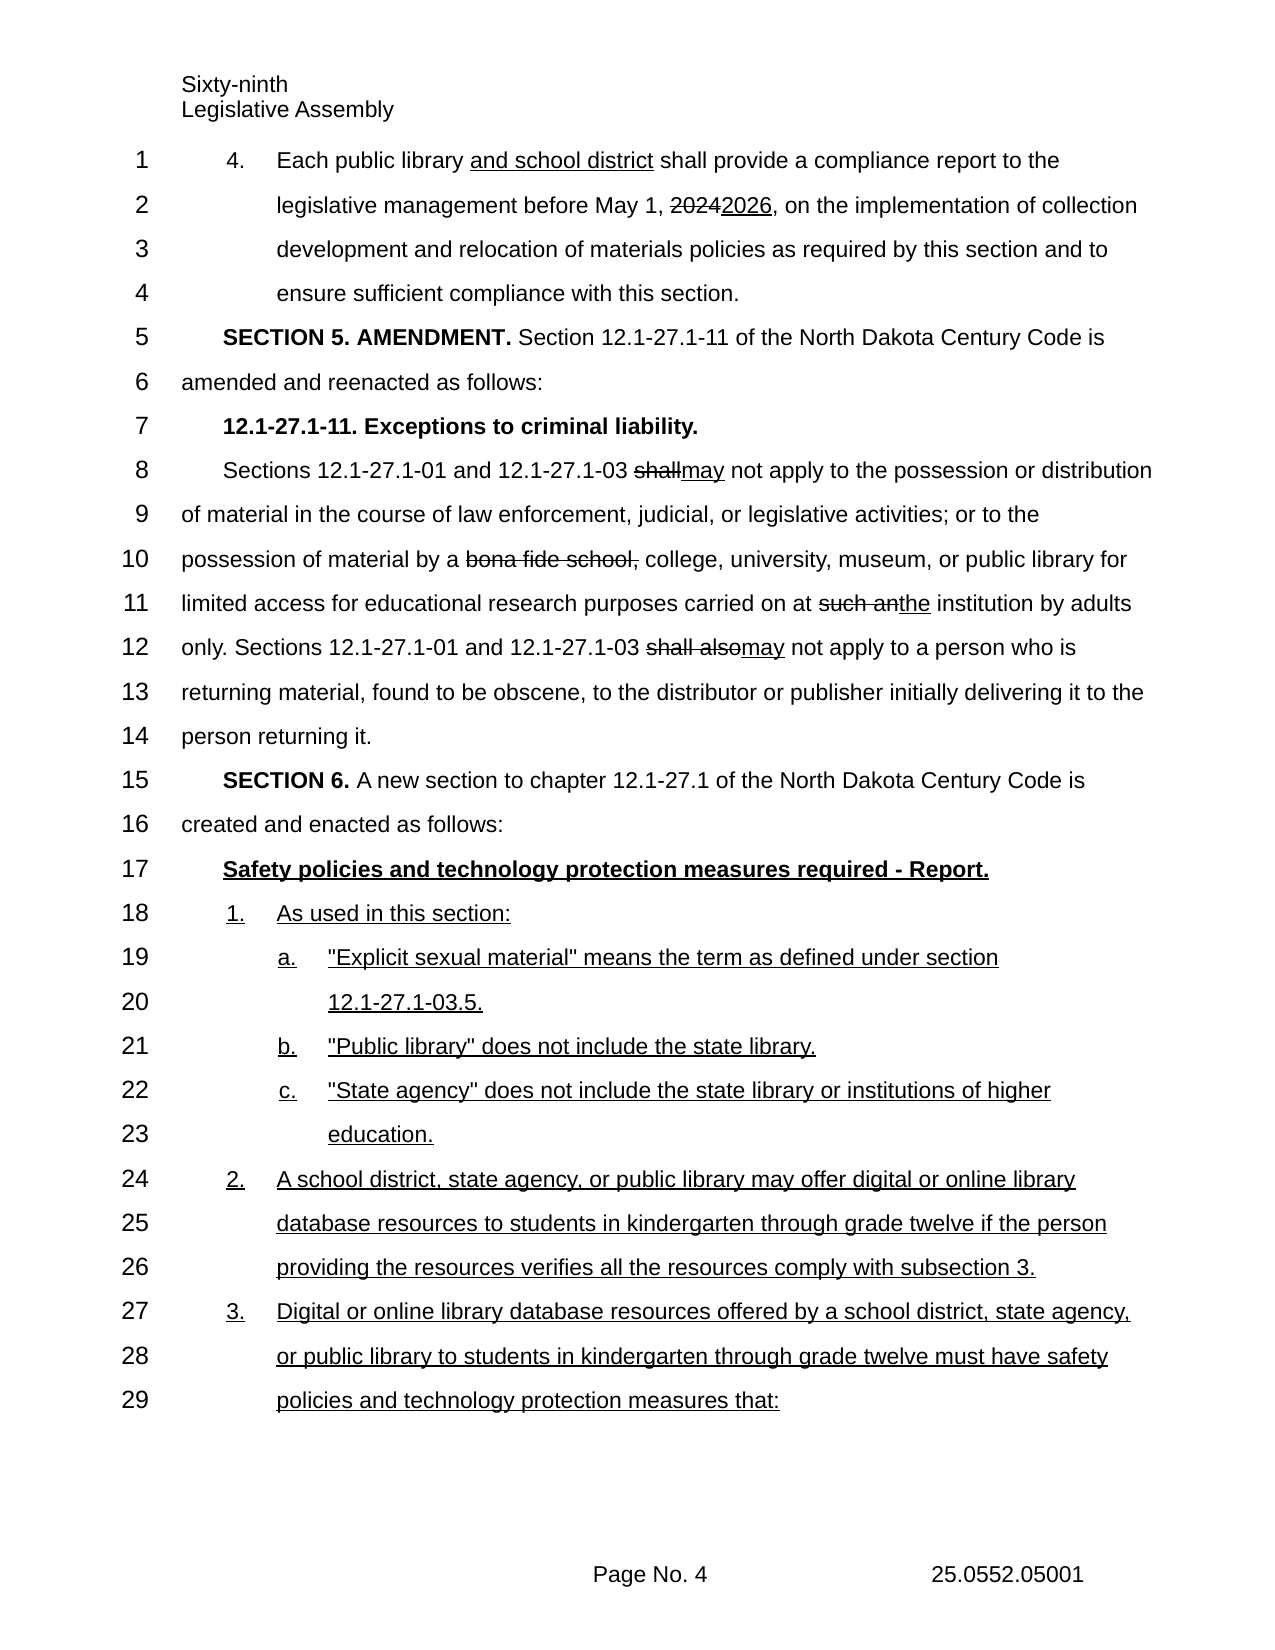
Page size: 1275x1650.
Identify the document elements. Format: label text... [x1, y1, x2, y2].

subtitle 12.1‑27.1‑11. Exceptions to criminal liability. [181, 399, 1154, 443]
text Sections 12.1‑27.1‑01 and 12.1‑27.1‑03 shallmay not apply to the possession or distribution of material in the course of law enforcement, judicial, or legislative activities; or to the possession of material by a bona fide school, college, university, museum, or public library for limited access for educational research purposes carried on at such anthe institution by adults only. Sections 12.1‑27.1‑01 and 12.1‑27.1‑03 shall alsomay not apply to a person who is returning material, found to be obscene, to the distributor or publisher initially delivering it to the person returning it. [181, 443, 1154, 753]
text 1. As used in this section: [181, 886, 1154, 930]
text 3. Digital or online library database resources offered by a school district, state agency, or public library to students in kindergarten through grade twelve must have safety policies and technology protection measures that: [181, 1284, 1154, 1417]
text 2. A school district, state agency, or public library may offer digital or online library database resources to students in kindergarten through grade twelve if the person providing the resources verifies all the resources comply with subsection 3. [181, 1152, 1154, 1284]
subtitle Safety policies and technology protection measures required ‑ Report. [181, 842, 1154, 886]
text b. "Public library" does not include the state library. [181, 1019, 1154, 1063]
text a. "Explicit sexual material" means the term as defined under section 12.1‑27.1‑03.5. [181, 930, 1154, 1019]
text 4. Each public library and school district shall provide a compliance report to the legislative management before May 1, 20242026, on the implementation of collection development and relocation of materials policies as required by this section and to ensure sufficient compliance with this section. [181, 133, 1154, 310]
text c. "State agency" does not include the state library or institutions of higher education. [181, 1063, 1154, 1152]
text SECTION 5. AMENDMENT. Section 12.1‑27.1‑11 of the North Dakota Century Code is amended and reenacted as follows: [181, 310, 1154, 399]
text SECTION 6. A new section to chapter 12.1‑27.1 of the North Dakota Century Code is created and enacted as follows: [181, 753, 1154, 842]
